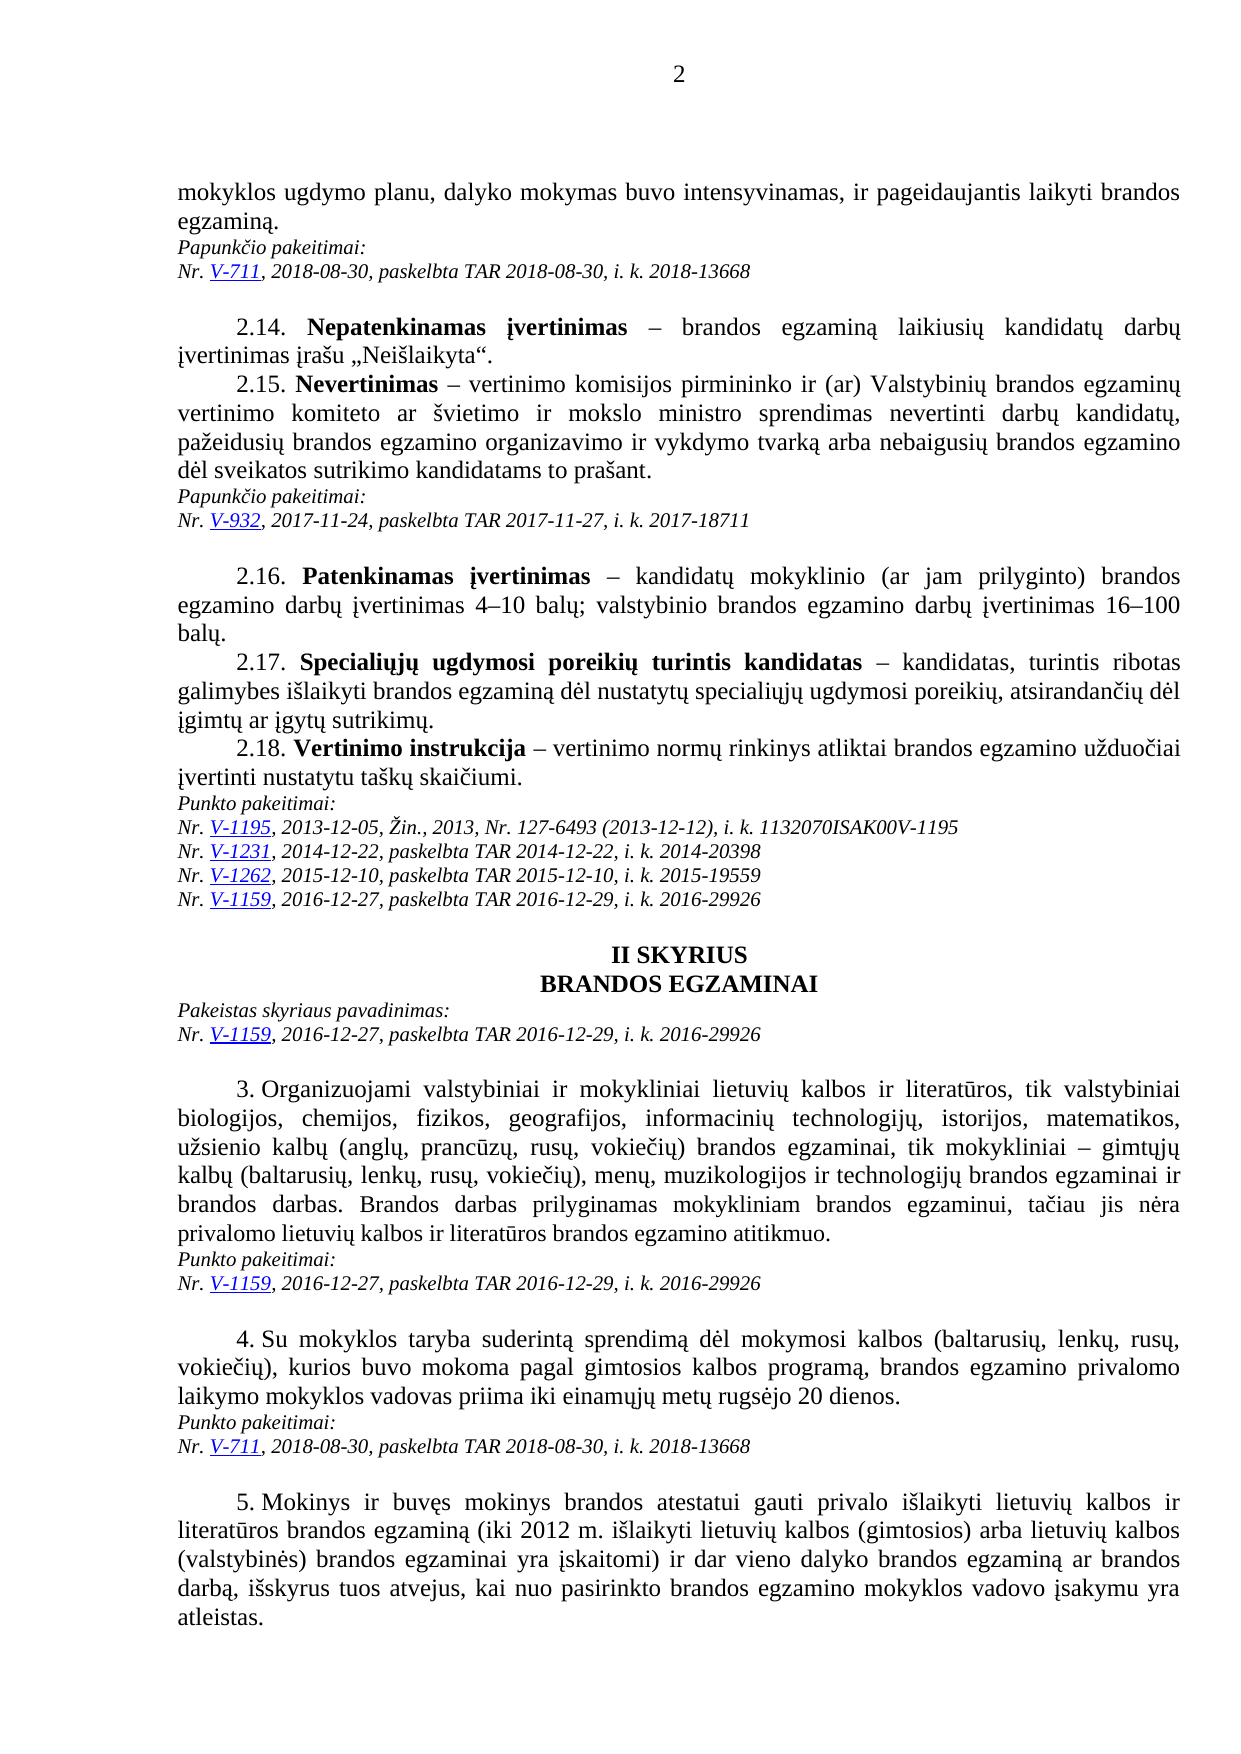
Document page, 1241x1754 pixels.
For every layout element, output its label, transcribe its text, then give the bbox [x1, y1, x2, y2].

text Nr. V-1262, 2015-12-10, paskelbta TAR 2015-12-10, i. k. 2015-19559 [177, 863, 1181, 887]
subtitle mokyklos ugdymo planu, dalyko mokymas buvo intensyvinamas, ir pageidaujantis laikyti brandos egzaminą. [177, 177, 1181, 235]
text Punkto pakeitimai: [177, 791, 1181, 815]
text Papunkčio pakeitimai: [177, 484, 1181, 508]
text Nr. V-932, 2017-11-24, paskelbta TAR 2017-11-27, i. k. 2017-18711 [177, 508, 1181, 532]
text Punkto pakeitimai: [177, 1247, 1181, 1271]
text Nr. V-711, 2018-08-30, paskelbta TAR 2018-08-30, i. k. 2018-13668 [177, 1434, 1181, 1458]
text Nr. V-1231, 2014-12-22, paskelbta TAR 2014-12-22, i. k. 2014-20398 [177, 839, 1181, 863]
text 5. Mokinys ir buvęs mokinys brandos atestatui gauti privalo išlaikyti lietuvių kalbos ir literatūros brandos egzaminą (iki 2012 m. išlaikyti lietuvių kalbos (gimtosios) arba lietuvių kalbos (valstybinės) brandos egzaminai yra įskaitomi) ir dar vieno dalyko brandos egzaminą ar brandos darbą, išskyrus tuos atvejus, kai nuo pasirinkto brandos egzamino mokyklos vadovo įsakymu yra atleistas. [177, 1487, 1181, 1631]
text 2.17. Specialiųjų ugdymosi poreikių turintis kandidatas – kandidatas, turintis ribotas galimybes išlaikyti brandos egzaminą dėl nustatytų specialiųjų ugdymosi poreikių, atsirandančių dėl įgimtų ar įgytų sutrikimų. [177, 647, 1181, 733]
text Nr. V-711, 2018-08-30, paskelbta TAR 2018-08-30, i. k. 2018-13668 [177, 259, 1181, 283]
text 2.14. Nepatenkinamas įvertinimas – brandos egzaminą laikiusių kandidatų darbų įvertinimas įrašu „Neišlaikyta“. [177, 312, 1181, 369]
text Nr. V-1159, 2016-12-27, paskelbta TAR 2016-12-29, i. k. 2016-29926 [177, 1271, 1181, 1295]
text 2.16. Patenkinamas įvertinimas – kandidatų mokyklinio (ar jam prilyginto) brandos egzamino darbų įvertinimas 4–10 balų; valstybinio brandos egzamino darbų įvertinimas 16–100 balų. [177, 561, 1181, 647]
text 2.15. Nevertinimas – vertinimo komisijos pirmininko ir (ar) Valstybinių brandos egzaminų vertinimo komiteto ar švietimo ir mokslo ministro sprendimas nevertinti darbų kandidatų, pažeidusių brandos egzamino organizavimo ir vykdymo tvarką arba nebaigusių brandos egzamino dėl sveikatos sutrikimo kandidatams to prašant. [177, 369, 1181, 484]
text 2.18. Vertinimo instrukcija – vertinimo normų rinkinys atliktai brandos egzamino užduočiai įvertinti nustatytu taškų skaičiumi. [177, 733, 1181, 791]
text Nr. V-1159, 2016-12-27, paskelbta TAR 2016-12-29, i. k. 2016-29926 [177, 887, 1181, 911]
text 4. Su mokyklos taryba suderintą sprendimą dėl mokymosi kalbos (baltarusių, lenkų, rusų, vokiečių), kurios buvo mokoma pagal gimtosios kalbos programą, brandos egzamino privalomo laikymo mokyklos vadovas priima iki einamųjų metų rugsėjo 20 dienos. [177, 1324, 1181, 1410]
text 3. Organizuojami valstybiniai ir mokykliniai lietuvių kalbos ir literatūros, tik valstybiniai biologijos, chemijos, fizikos, geografijos, informacinių technologijų, istorijos, matematikos, užsienio kalbų (anglų, prancūzų, rusų, vokiečių) brandos egzaminai, tik mokykliniai – gimtųjų kalbų (baltarusių, lenkų, rusų, vokiečių), menų, muzikologijos ir technologijų brandos egzaminai ir brandos darbas. Brandos darbas prilyginamas mokykliniam brandos egzaminui, tačiau jis nėra privalomo lietuvių kalbos ir literatūros brandos egzamino atitikmuo. [177, 1074, 1181, 1247]
text II SKYRIUS BRANDOS EGZAMINAI [177, 940, 1181, 997]
text Nr. V-1159, 2016-12-27, paskelbta TAR 2016-12-29, i. k. 2016-29926 [177, 1022, 1181, 1046]
text Pakeistas skyriaus pavadinimas: [177, 997, 1181, 1022]
text Papunkčio pakeitimai: [177, 235, 1181, 259]
text Nr. V-1195, 2013-12-05, Žin., 2013, Nr. 127-6493 (2013-12-12), i. k. 1132070ISAK00V-1195 [177, 815, 1181, 839]
text Punkto pakeitimai: [177, 1410, 1181, 1434]
